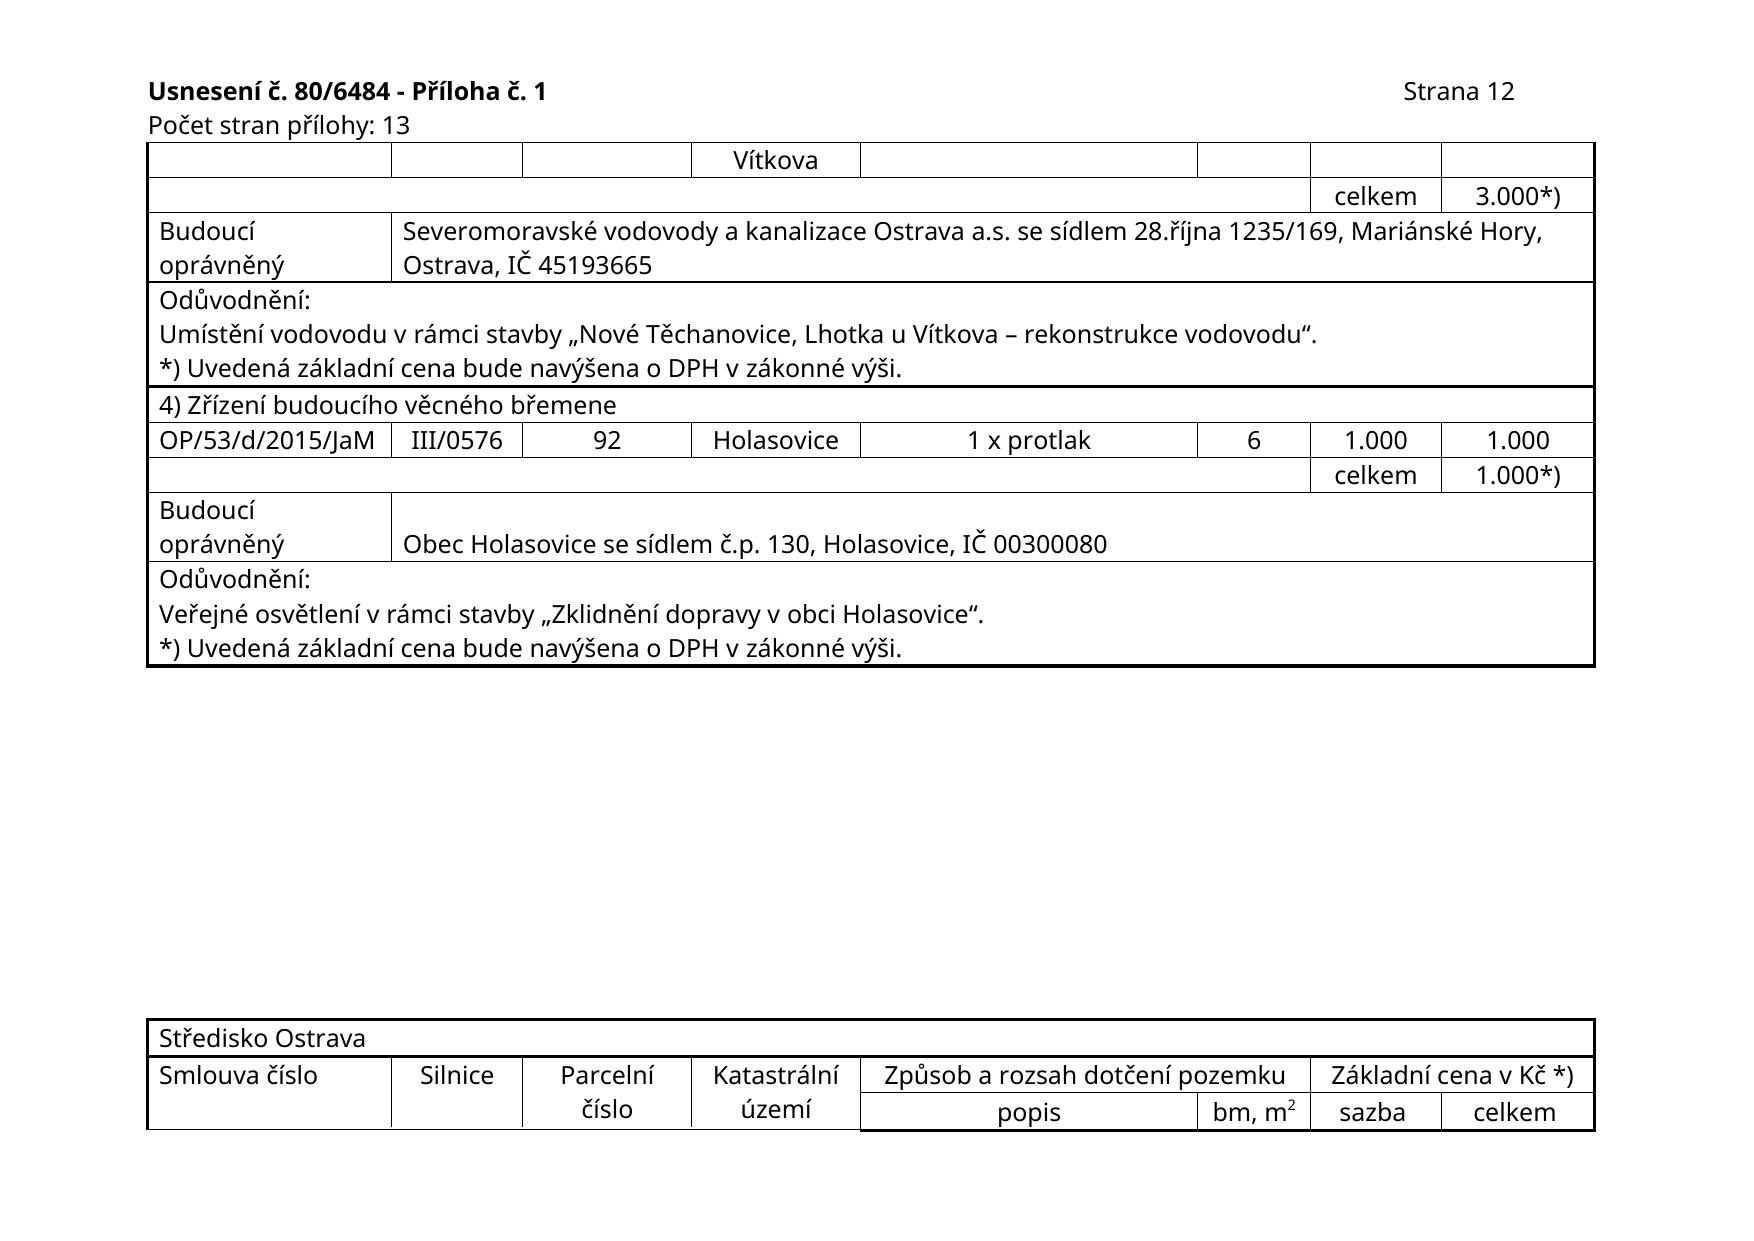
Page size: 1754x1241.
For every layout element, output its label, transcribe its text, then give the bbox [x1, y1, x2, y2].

table_cell celkem [1311, 178, 1441, 212]
table_cell [1442, 143, 1593, 177]
table_cell Parcelní číslo [523, 1058, 691, 1129]
table_cell OP/53/d/2015/JaM [149, 423, 391, 457]
table_cell Silnice [391, 1058, 523, 1129]
table_cell Smlouva číslo [149, 1058, 391, 1129]
table_cell III/0576 [392, 423, 522, 457]
table_cell 3.000*) [1442, 178, 1593, 212]
table_cell Katastrální území [691, 1058, 860, 1129]
table_cell 92 [523, 423, 691, 457]
table_cell Odůvodnění: Veřejné osvětlení v rámci stavby „Zklidnění dopravy v obci Holasovice“. *) Uvedená základní cena bude navýšena o DPH v zákonné výši. [149, 562, 1593, 664]
table_cell celkem [1442, 1093, 1593, 1129]
table_cell Základní cena v Kč *) [1311, 1058, 1593, 1092]
table_cell [149, 143, 391, 177]
table_cell celkem [1311, 458, 1441, 492]
table_cell [1198, 143, 1310, 177]
table_cell Budoucí oprávněný [149, 493, 391, 561]
table_cell 4) Zřízení budoucího věcného břemene [149, 388, 1593, 422]
table_cell [861, 143, 1197, 177]
table_header Středisko Ostrava [149, 1021, 1593, 1055]
table_cell [149, 458, 1310, 492]
table_cell 1.000 [1311, 423, 1441, 457]
table_cell [149, 178, 1310, 212]
table_cell 1 x protlak [861, 423, 1197, 457]
table_cell [523, 143, 691, 177]
table_cell [392, 143, 522, 177]
table_cell Vítkova [692, 143, 860, 177]
table_cell Způsob a rozsah dotčení pozemku [861, 1058, 1310, 1092]
table_cell 1.000*) [1442, 458, 1593, 492]
table_cell Odůvodnění: Umístění vodovodu v rámci stavby „Nové Těchanovice, Lhotka u Vítkova – rekonstrukce vodovodu“. *) Uvedená základní cena bude navýšena o DPH v zákonné výši. [149, 283, 1593, 384]
table_cell [1311, 143, 1441, 177]
table_cell bm, m2 [1198, 1093, 1310, 1129]
table_cell Holasovice [692, 423, 860, 457]
table_cell sazba [1311, 1093, 1441, 1129]
table_cell 1.000 [1442, 423, 1593, 457]
table_cell popis [861, 1093, 1197, 1129]
table_cell Budoucí oprávněný [149, 213, 391, 281]
table_cell Obec Holasovice se sídlem č.p. 130, Holasovice, IČ 00300080 [392, 493, 1593, 561]
table_cell Severomoravské vodovody a kanalizace Ostrava a.s. se sídlem 28.října 1235/169, Mariánské Hory, Ostrava, IČ 45193665 [392, 213, 1593, 281]
table_cell 6 [1198, 423, 1310, 457]
